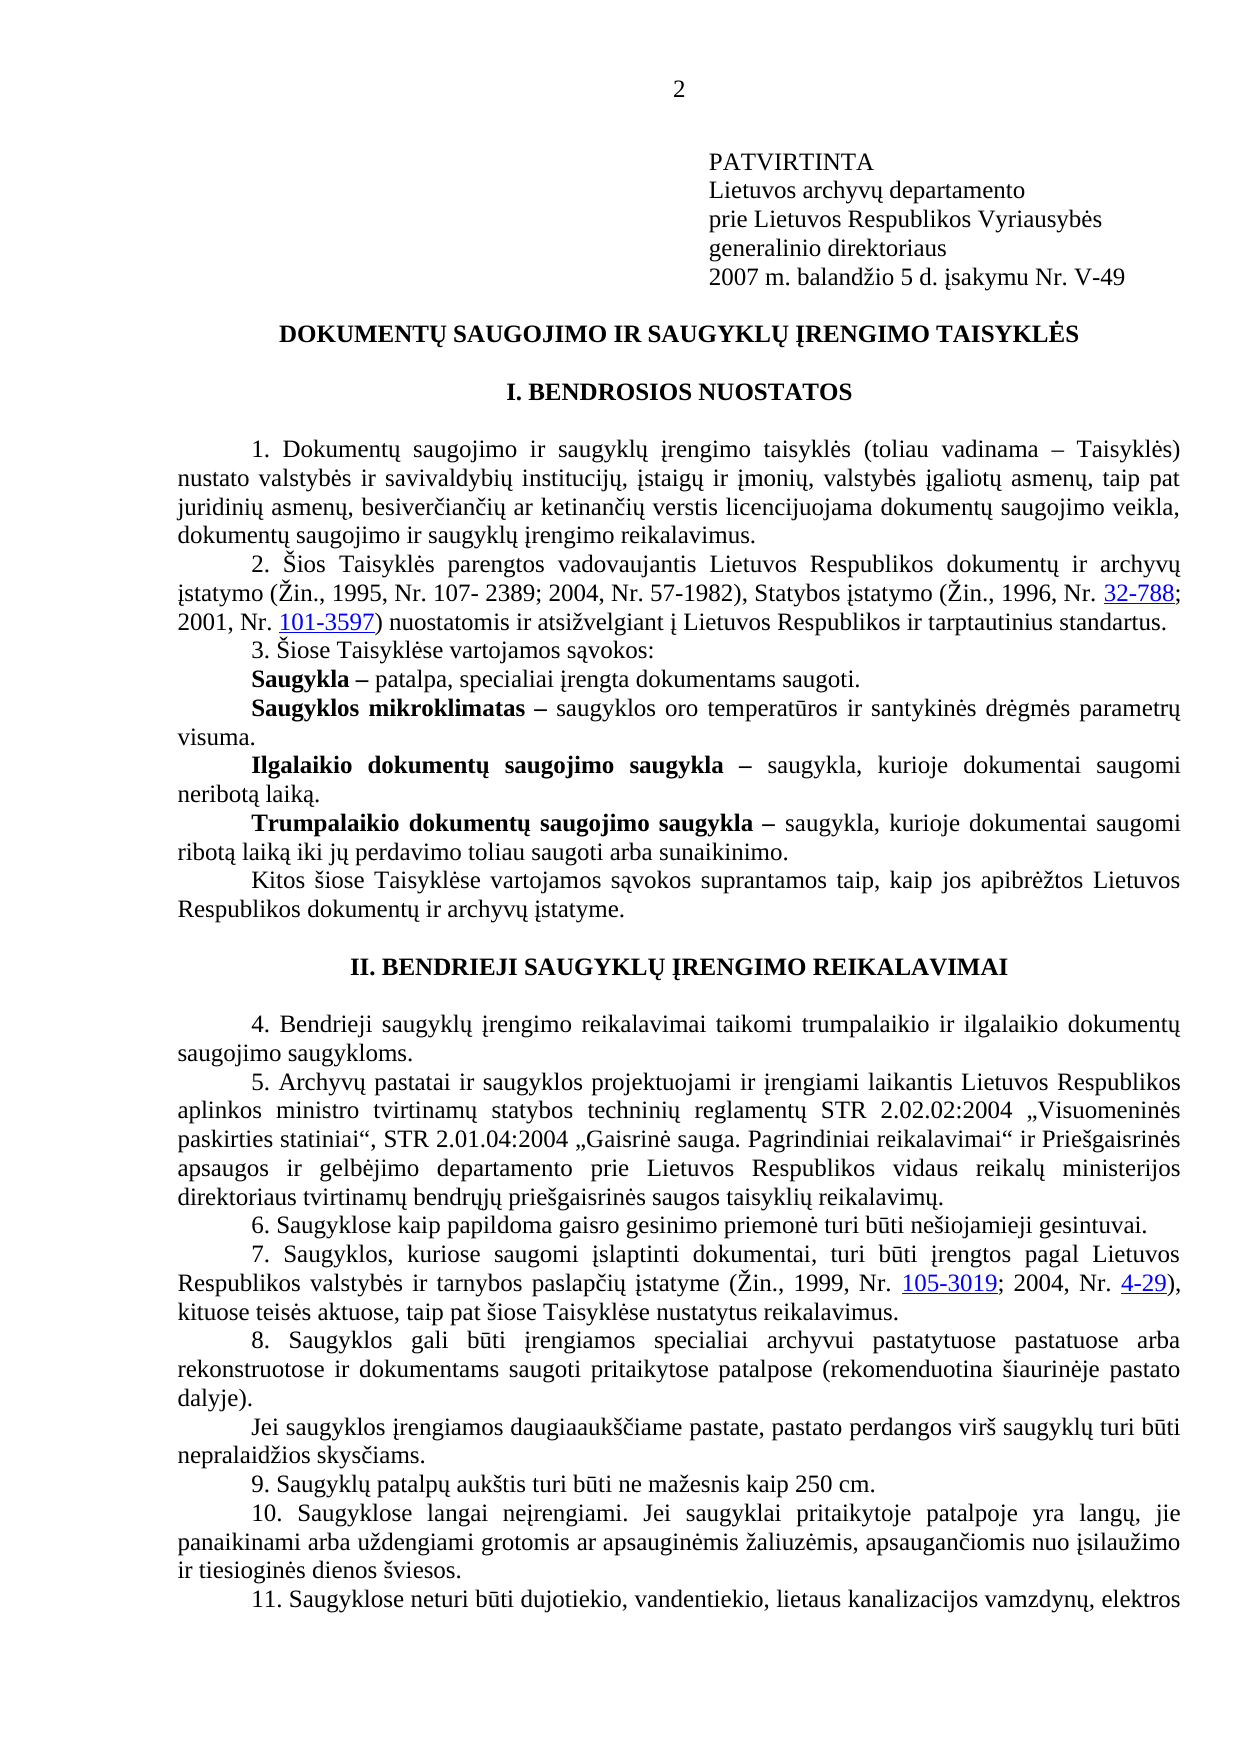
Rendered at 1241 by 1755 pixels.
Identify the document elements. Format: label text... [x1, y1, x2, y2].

text prie Lietuvos Respublikos Vyriausybės [177, 204, 1181, 233]
text 10. Saugyklose langai neįrengiami. Jei saugyklai pritaikytoje patalpoje yra langų, jie panaikinami arba uždengiami grotomis ar apsauginėmis žaliuzėmis, apsaugančiomis nuo įsilaužimo ir tiesioginės dienos šviesos. [177, 1498, 1181, 1584]
text 8. Saugyklos gali būti įrengiamos specialiai archyvui pastatytuose pastatuose arba rekonstruotose ir dokumentams saugoti pritaikytose patalpose (rekomenduotina šiaurinėje pastato dalyje). [177, 1326, 1181, 1412]
text Kitos šiose Taisyklėse vartojamos sąvokos suprantamos taip, kaip jos apibrėžtos Lietuvos Respublikos dokumentų ir archyvų įstatyme. [177, 866, 1181, 923]
text I. BENDROSIOS NUOSTATOS [177, 377, 1181, 406]
text generalinio direktoriaus [177, 233, 1181, 262]
text 2. Šios Taisyklės parengtos vadovaujantis Lietuvos Respublikos dokumentų ir archyvų įstatymo (Žin., 1995, Nr. 107- 2389; 2004, Nr. 57-1982), Statybos įstatymo (Žin., 1996, Nr. 32-788; 2001, Nr. 101-3597) nuostatomis ir atsižvelgiant į Lietuvos Respublikos ir tarptautinius standartus. [177, 549, 1181, 636]
text Saugyklos mikroklimatas – saugyklos oro temperatūros ir santykinės drėgmės parametrų visuma. [177, 693, 1181, 751]
text 3. Šiose Taisyklėse vartojamos sąvokos: [177, 636, 1181, 664]
text Ilgalaikio dokumentų saugojimo saugykla – saugykla, kurioje dokumentai saugomi neribotą laiką. [177, 751, 1181, 808]
text 5. Archyvų pastatai ir saugyklos projektuojami ir įrengiami laikantis Lietuvos Respublikos aplinkos ministro tvirtinamų statybos techninių reglamentų STR 2.02.02:2004 „Visuomeninės paskirties statiniai“, STR 2.01.04:2004 „Gaisrinė sauga. Pagrindiniai reikalavimai“ ir Priešgaisrinės apsaugos ir gelbėjimo departamento prie Lietuvos Respublikos vidaus reikalų ministerijos direktoriaus tvirtinamų bendrųjų priešgaisrinės saugos taisyklių reikalavimų. [177, 1067, 1181, 1211]
text Jei saugyklos įrengiamos daugiaaukščiame pastate, pastato perdangos virš saugyklų turi būti nepralaidžios skysčiams. [177, 1412, 1181, 1469]
text 7. Saugyklos, kuriose saugomi įslaptinti dokumentai, turi būti įrengtos pagal Lietuvos Respublikos valstybės ir tarnybos paslapčių įstatyme (Žin., 1999, Nr. 105-3019; 2004, Nr. 4-29), kituose teisės aktuose, taip pat šiose Taisyklėse nustatytus reikalavimus. [177, 1239, 1181, 1326]
text 4. Bendrieji saugyklų įrengimo reikalavimai taikomi trumpalaikio ir ilgalaikio dokumentų saugojimo saugykloms. [177, 1009, 1181, 1067]
text 6. Saugyklose kaip papildoma gaisro gesinimo priemonė turi būti nešiojamieji gesintuvai. [177, 1211, 1181, 1239]
text Trumpalaikio dokumentų saugojimo saugykla – saugykla, kurioje dokumentai saugomi ribotą laiką iki jų perdavimo toliau saugoti arba sunaikinimo. [177, 808, 1181, 866]
text DOKUMENTŲ SAUGOJIMO IR SAUGYKLŲ ĮRENGIMO TAISYKLĖS [177, 319, 1181, 348]
text II. BENDRIEJI SAUGYKLŲ ĮRENGIMO REIKALAVIMAI [177, 952, 1181, 981]
text Saugykla – patalpa, specialiai įrengta dokumentams saugoti. [177, 664, 1181, 693]
text 9. Saugyklų patalpų aukštis turi būti ne mažesnis kaip 250 cm. [177, 1469, 1181, 1498]
text 1. Dokumentų saugojimo ir saugyklų įrengimo taisyklės (toliau vadinama – Taisyklės) nustato valstybės ir savivaldybių institucijų, įstaigų ir įmonių, valstybės įgaliotų asmenų, taip pat juridinių asmenų, besiverčiančių ar ketinančių verstis licencijuojama dokumentų saugojimo veikla, dokumentų saugojimo ir saugyklų įrengimo reikalavimus. [177, 434, 1181, 549]
text 11. Saugyklose neturi būti dujotiekio, vandentiekio, lietaus kanalizacijos vamzdynų, elektros [177, 1584, 1181, 1613]
text Lietuvos archyvų departamento [177, 176, 1181, 204]
text PATVIRTINTA [177, 147, 1181, 176]
text 2007 m. balandžio 5 d. įsakymu Nr. V-49 [177, 262, 1181, 291]
